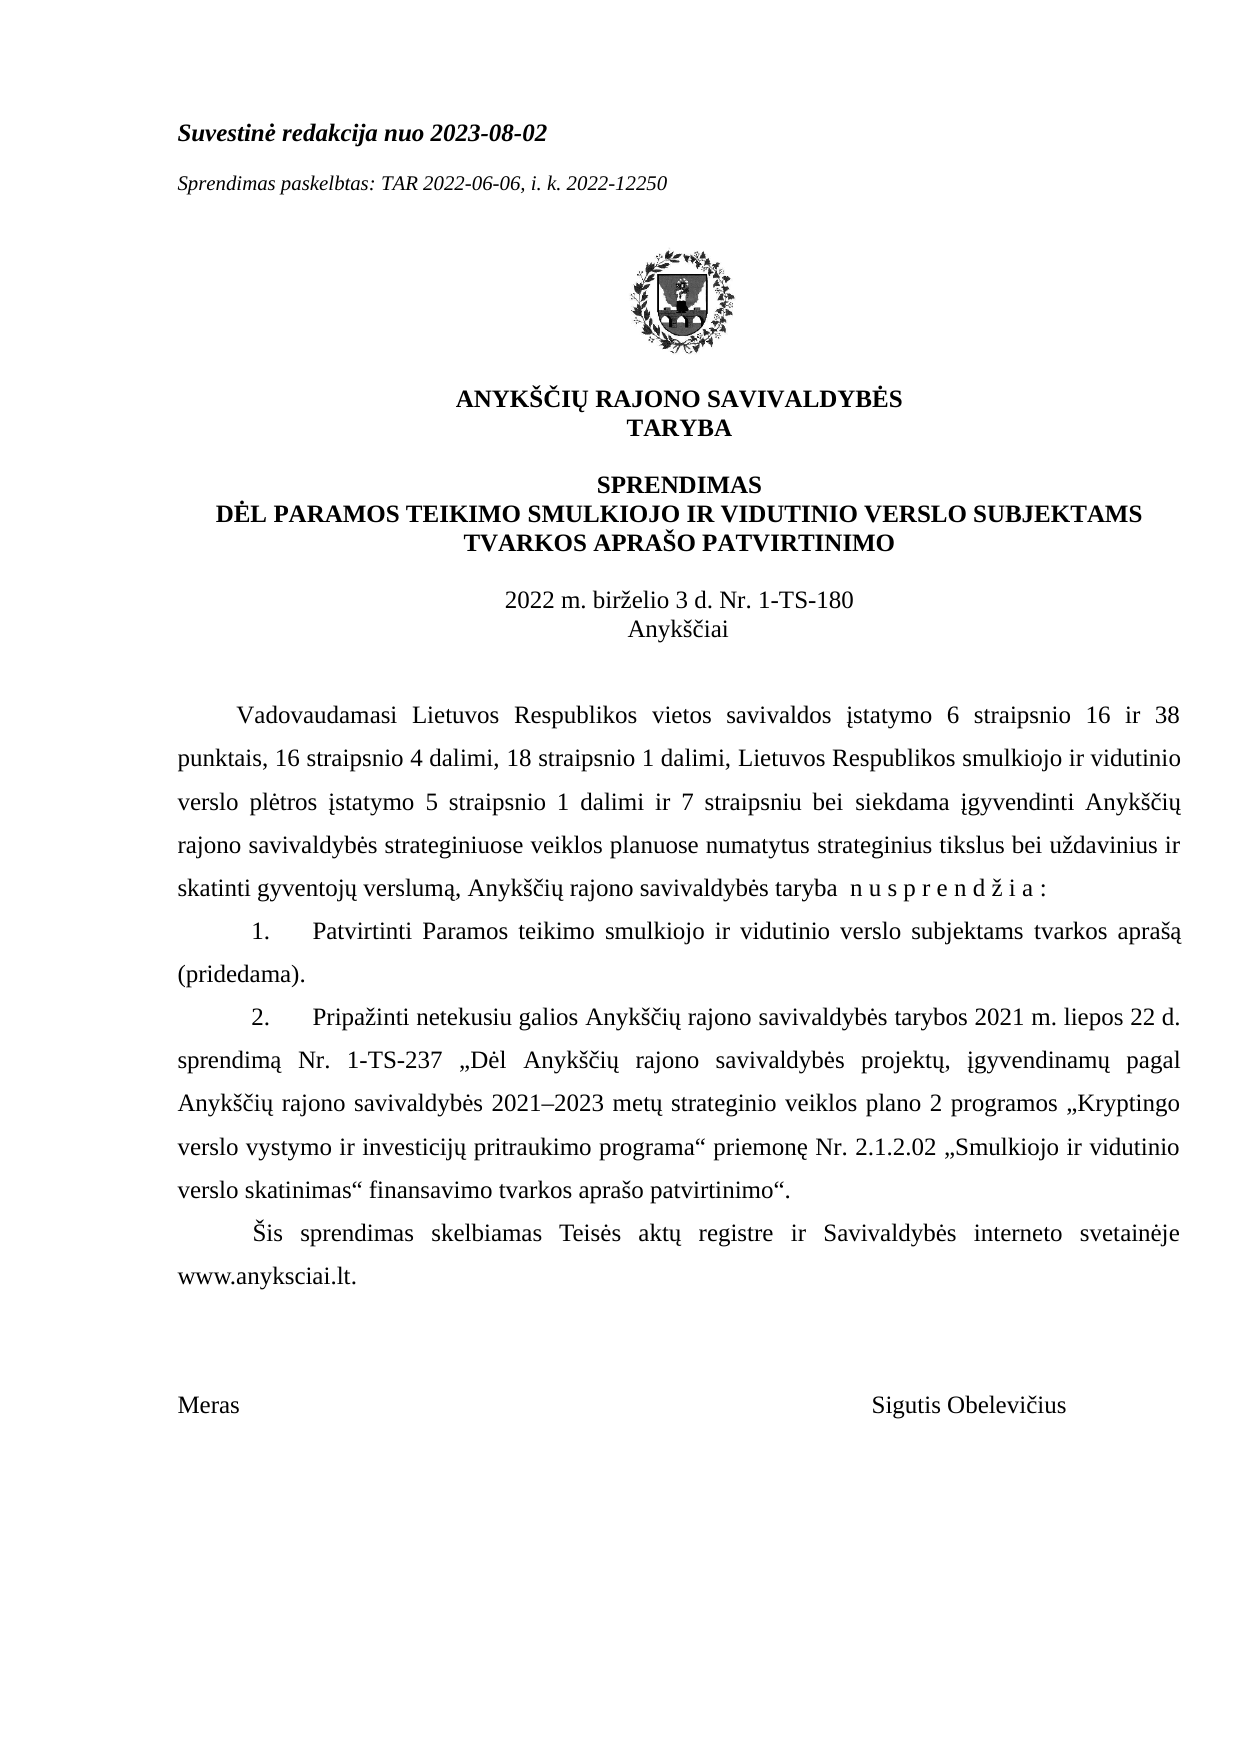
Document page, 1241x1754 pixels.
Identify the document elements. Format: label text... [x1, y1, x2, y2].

text Meras Sigutis Obelevičius [177, 1390, 1181, 1419]
text DĖL PARAMOS TEIKIMO SMULKIOJO IR VIDUTINIO VERSLO SUBJEKTAMS TVARKOS APRAŠO PATVIRTINIMO [177, 499, 1181, 557]
text Šis sprendimas skelbiamas Teisės aktų registre ir Savivaldybės interneto svetainėje www.anyksciai.lt. [177, 1218, 1181, 1290]
text Sprendimas paskelbtas: TAR 2022-06-06, i. k. 2022-12250 [177, 171, 1181, 195]
text SPRENDIMAS [177, 470, 1181, 499]
text Vadovaudamasi Lietuvos Respublikos vietos savivaldos įstatymo 6 straipsnio 16 ir 38 punktais, 16 straipsnio 4 dalimi, 18 straipsnio 1 dalimi, Lietuvos Respublikos smulkiojo ir vidutinio verslo plėtros įstatymo 5 straipsnio 1 dalimi ir 7 straipsniu bei siekdama įgyvendinti Anykščių rajono savivaldybės strateginiuose veiklos planuose numatytus strateginius tikslus bei uždavinius ir skatinti gyventojų verslumą, Anykščių rajono savivaldybės taryba nusprendžia: [177, 700, 1181, 902]
text 2. Pripažinti netekusiu galios Anykščių rajono savivaldybės tarybos 2021 m. liepos 22 d. sprendimą Nr. 1-TS-237 „Dėl Anykščių rajono savivaldybės projektų, įgyvendinamų pagal Anykščių rajono savivaldybės 2021–2023 metų strateginio veiklos plano 2 programos „Kryptingo verslo vystymo ir investicijų pritraukimo programa“ priemonę Nr. 2.1.2.02 „Smulkiojo ir vidutinio verslo skatinimas“ finansavimo tvarkos aprašo patvirtinimo“. [177, 1002, 1181, 1203]
text TARYBA [177, 413, 1181, 442]
text Suvestinė redakcija nuo 2023-08-02 [177, 118, 1181, 147]
text ANYKŠČIŲ RAJONO SAVIVALDYBĖS [177, 384, 1181, 413]
text Anykščiai [177, 614, 1181, 643]
text 2022 m. birželio 3 d. Nr. 1-TS-180 [177, 585, 1181, 614]
text 1. Patvirtinti Paramos teikimo smulkiojo ir vidutinio verslo subjektams tvarkos aprašą (pridedama). [177, 916, 1181, 988]
